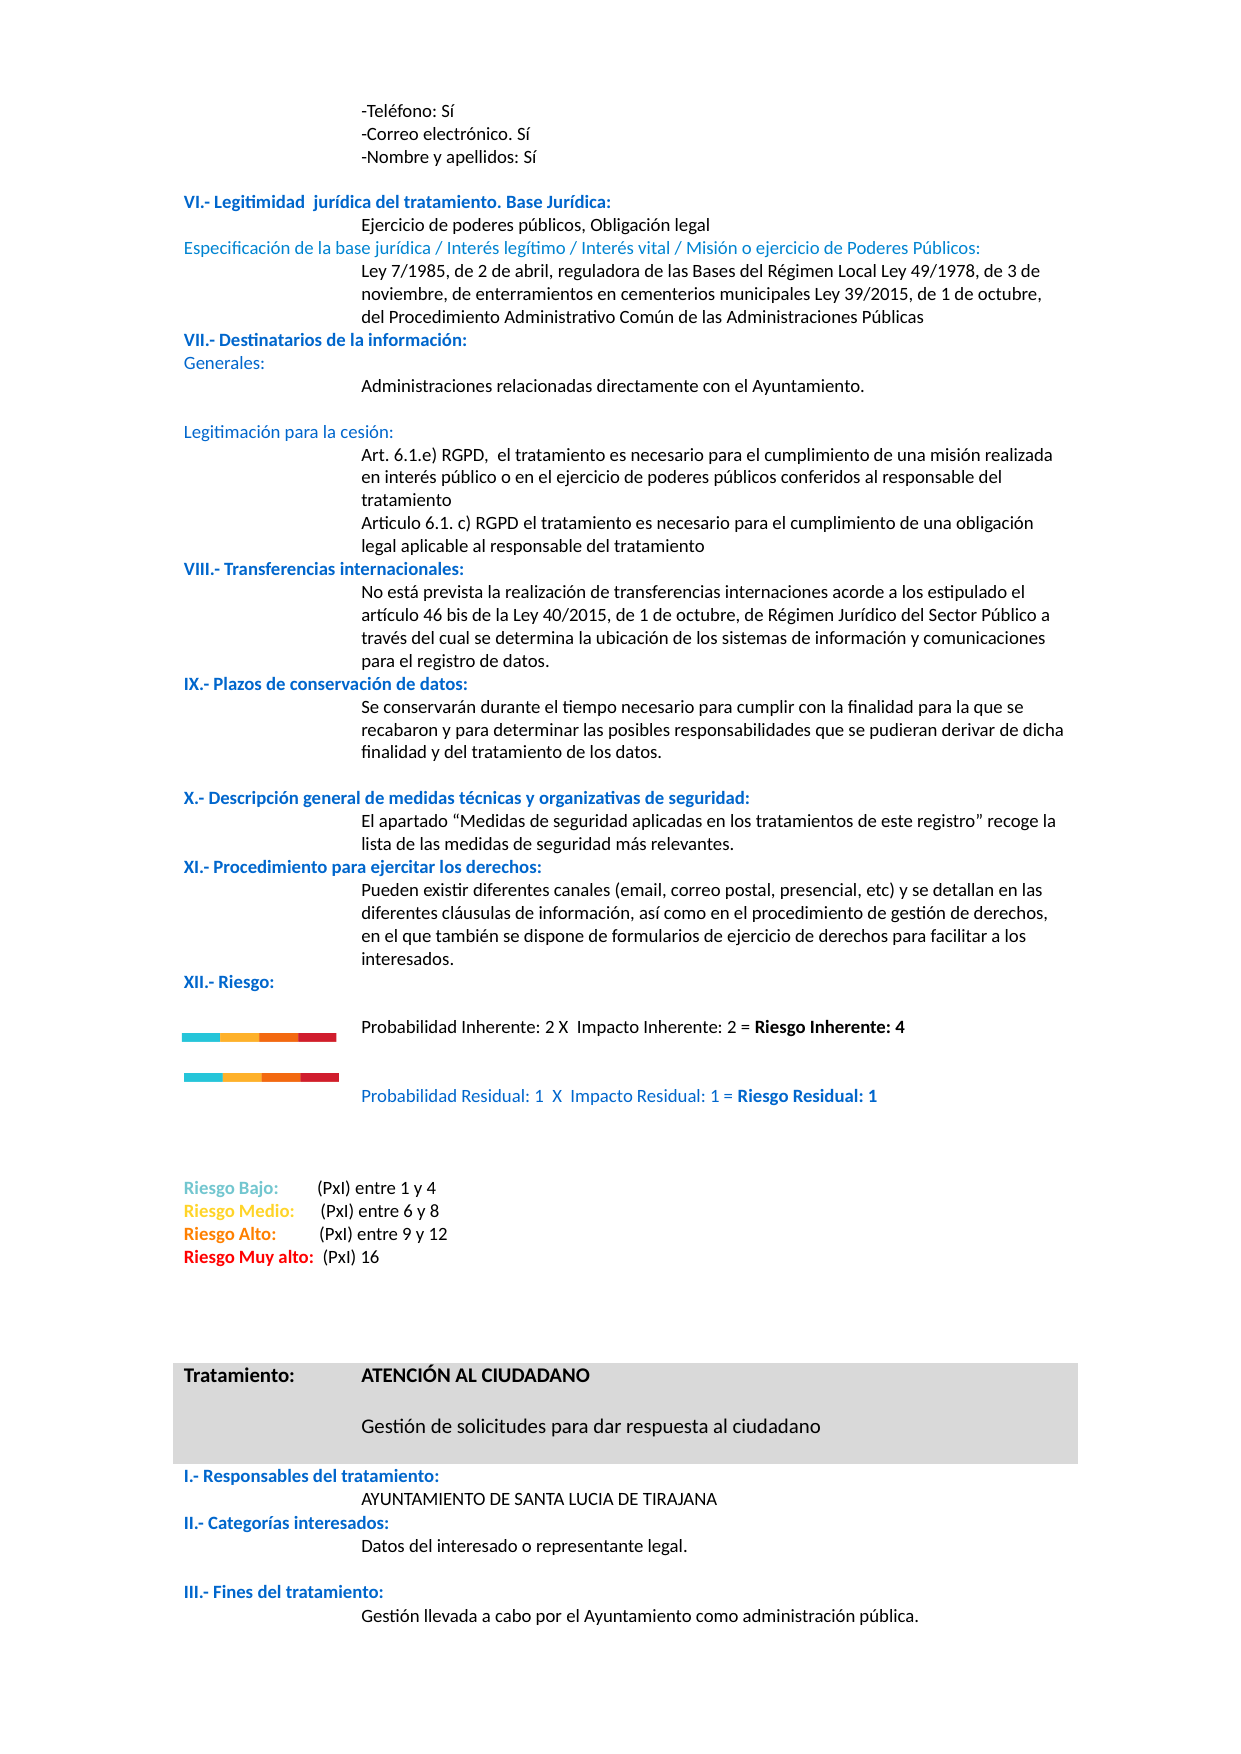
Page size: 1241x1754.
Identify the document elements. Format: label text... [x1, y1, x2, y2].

table_cell Generales: [173, 351, 1078, 374]
table_cell I.- Responsables del tratamiento: [173, 1464, 1078, 1488]
table_cell [173, 443, 350, 557]
table_cell II.- Categorías interesados: [173, 1511, 1078, 1534]
table_cell [173, 1535, 350, 1580]
table_cell Art. 6.1.e) RGPD, el tratamiento es necesario para el cumplimiento de una misión realizada en interés público o en el ejercicio de poderes públicos conferidos al responsable del tratamiento Articulo 6.1. c) RGPD el tratamiento es necesario para el cumplimiento de una obligación legal aplicable al responsable del tratamiento [350, 443, 1078, 557]
table_cell Gestión llevada a cabo por el Ayuntamiento como administración pública. [350, 1604, 1078, 1627]
table_cell XII.- Riesgo: [173, 970, 1078, 993]
table_cell [173, 214, 350, 236]
table_cell VI.- Legitimidad jurídica del tratamiento. Base Jurídica: [173, 191, 1078, 213]
table_cell [173, 809, 350, 855]
table_cell XI.- Procedimiento para ejercitar los derechos: [173, 855, 1078, 878]
table_cell [173, 580, 350, 672]
table_cell [173, 695, 350, 786]
table_cell -Teléfono: Sí -Correo electrónico. Sí -Nombre y apellidos: Sí [350, 99, 1078, 191]
table_header Tratamiento: [173, 1363, 350, 1464]
table_cell [173, 1488, 350, 1511]
table_cell Ley 7/1985, de 2 de abril, reguladora de las Bases del Régimen Local Ley 49/1978, de 3 de noviembre, de enterramientos en cementerios municipales Ley 39/2015, de 1 de octubre, del Procedimiento Administrativo Común de las Administraciones Públicas [350, 259, 1078, 328]
table_cell [173, 1604, 350, 1627]
table_cell Se conservarán durante el tiempo necesario para cumplir con la finalidad para la que se recabaron y para determinar las posibles responsabilidades que se pudieran derivar de dicha finalidad y del tratamiento de los datos. [350, 695, 1078, 786]
table_cell No está prevista la realización de transferencias internaciones acorde a los estipulado el artículo 46 bis de la Ley 40/2015, de 1 de octubre, de Régimen Jurídico del Sector Público a través del cual se determina la ubicación de los sistemas de información y comunicaciones para el registro de datos. [350, 580, 1078, 672]
table_cell Administraciones relacionadas directamente con el Ayuntamiento. [350, 374, 1078, 420]
table_cell [173, 99, 350, 191]
table_cell VIII.- Transferencias internacionales: [173, 557, 1078, 580]
table_cell Datos del interesado o representante legal. [350, 1535, 1078, 1580]
table_cell Riesgo Bajo: (PxI) entre 1 y 4 Riesgo Medio: (PxI) entre 6 y 8 Riesgo Alto: (PxI) entre 9 y 12 Riesgo Muy alto: (PxI) 16 [173, 1153, 1078, 1291]
table_header ATENCIÓN AL CIUDADANO Gestión de solicitudes para dar respuesta al ciudadano [350, 1363, 1078, 1464]
table_cell X.- Descripción general de medidas técnicas y organizativas de seguridad: [173, 786, 1078, 809]
table_cell Ejercicio de poderes públicos, Obligación legal [350, 214, 1078, 236]
table_cell Especificación de la base jurídica / Interés legítimo / Interés vital / Misión o ejercicio de Poderes Públicos: [173, 236, 1078, 259]
table_cell IX.- Plazos de conservación de datos: [173, 672, 1078, 695]
table_cell [173, 374, 350, 420]
table_cell [173, 993, 350, 1153]
table_cell III.- Fines del tratamiento: [173, 1580, 1078, 1604]
table_cell AYUNTAMIENTO DE SANTA LUCIA DE TIRAJANA [350, 1488, 1078, 1511]
table_cell [173, 259, 350, 328]
table_cell Legitimación para la cesión: [173, 420, 1078, 443]
table_cell Probabilidad Inherente: 2 X Impacto Inherente: 2 = Riesgo Inherente: 4 Probabilidad Residual: 1 X Impacto Residual: 1 = Riesgo Residual: 1 [350, 993, 1078, 1153]
table_cell VII.- Destinatarios de la información: [173, 328, 1078, 351]
table_cell Pueden existir diferentes canales (email, correo postal, presencial, etc) y se detallan en las diferentes cláusulas de información, así como en el procedimiento de gestión de derechos, en el que también se dispone de formularios de ejercicio de derechos para facilitar a los interesados. [350, 878, 1078, 970]
table_cell El apartado “Medidas de seguridad aplicadas en los tratamientos de este registro” recoge la lista de las medidas de seguridad más relevantes. [350, 809, 1078, 855]
table_cell [173, 878, 350, 970]
